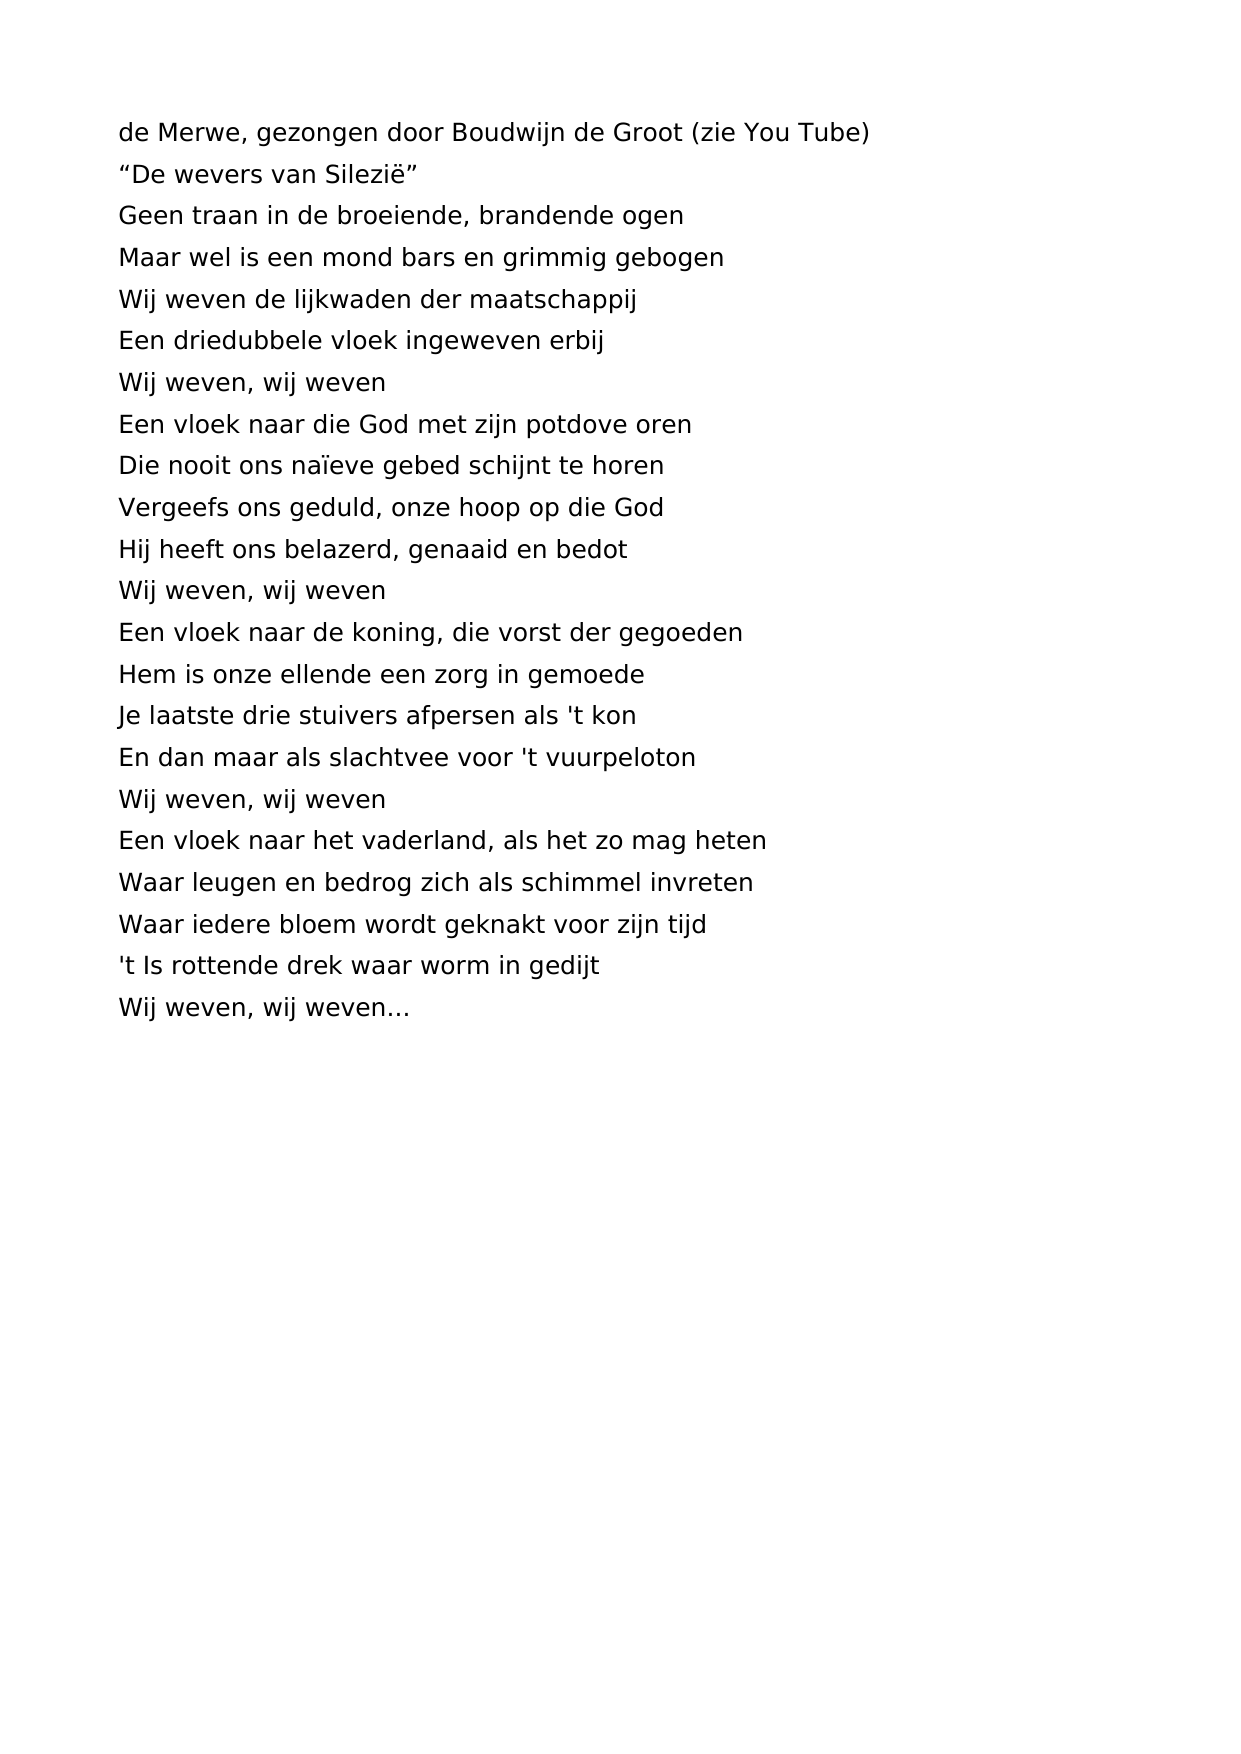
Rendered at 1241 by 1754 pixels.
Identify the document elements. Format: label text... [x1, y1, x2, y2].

text Waar iedere bloem wordt geknakt voor zijn tijd [118, 910, 1122, 939]
text Een vloek naar het vaderland, als het zo mag heten [118, 826, 1122, 856]
text Wij weven de lijkwaden der maatschappij [118, 285, 1122, 314]
text Hem is onze ellende een zorg in gemoede [118, 660, 1122, 689]
text 't Is rottende drek waar worm in gedijt [118, 951, 1122, 981]
text Die nooit ons naïeve gebed schijnt te horen [118, 451, 1122, 481]
text En dan maar als slachtvee voor 't vuurpeloton [118, 743, 1122, 772]
text Hij heeft ons belazerd, genaaid en bedot [118, 535, 1122, 564]
text Een vloek naar de koning, die vorst der gegoeden [118, 618, 1122, 647]
text “De wevers van Silezië” [118, 160, 1122, 189]
text de Merwe, gezongen door Boudwijn de Groot (zie You Tube) [118, 118, 1122, 147]
text Je laatste drie stuivers afpersen als 't kon [118, 701, 1122, 731]
text Wij weven, wij weven [118, 785, 1122, 814]
text Maar wel is een mond bars en grimmig gebogen [118, 243, 1122, 272]
text Vergeefs ons geduld, onze hoop op die God [118, 493, 1122, 522]
text Wij weven, wij weven [118, 576, 1122, 606]
text Een driedubbele vloek ingeweven erbij [118, 326, 1122, 356]
text Een vloek naar die God met zijn potdove oren [118, 410, 1122, 439]
text Wij weven, wij weven... [118, 993, 1122, 1022]
text Wij weven, wij weven [118, 368, 1122, 397]
text Geen traan in de broeiende, brandende ogen [118, 201, 1122, 231]
text Waar leugen en bedrog zich als schimmel invreten [118, 868, 1122, 897]
